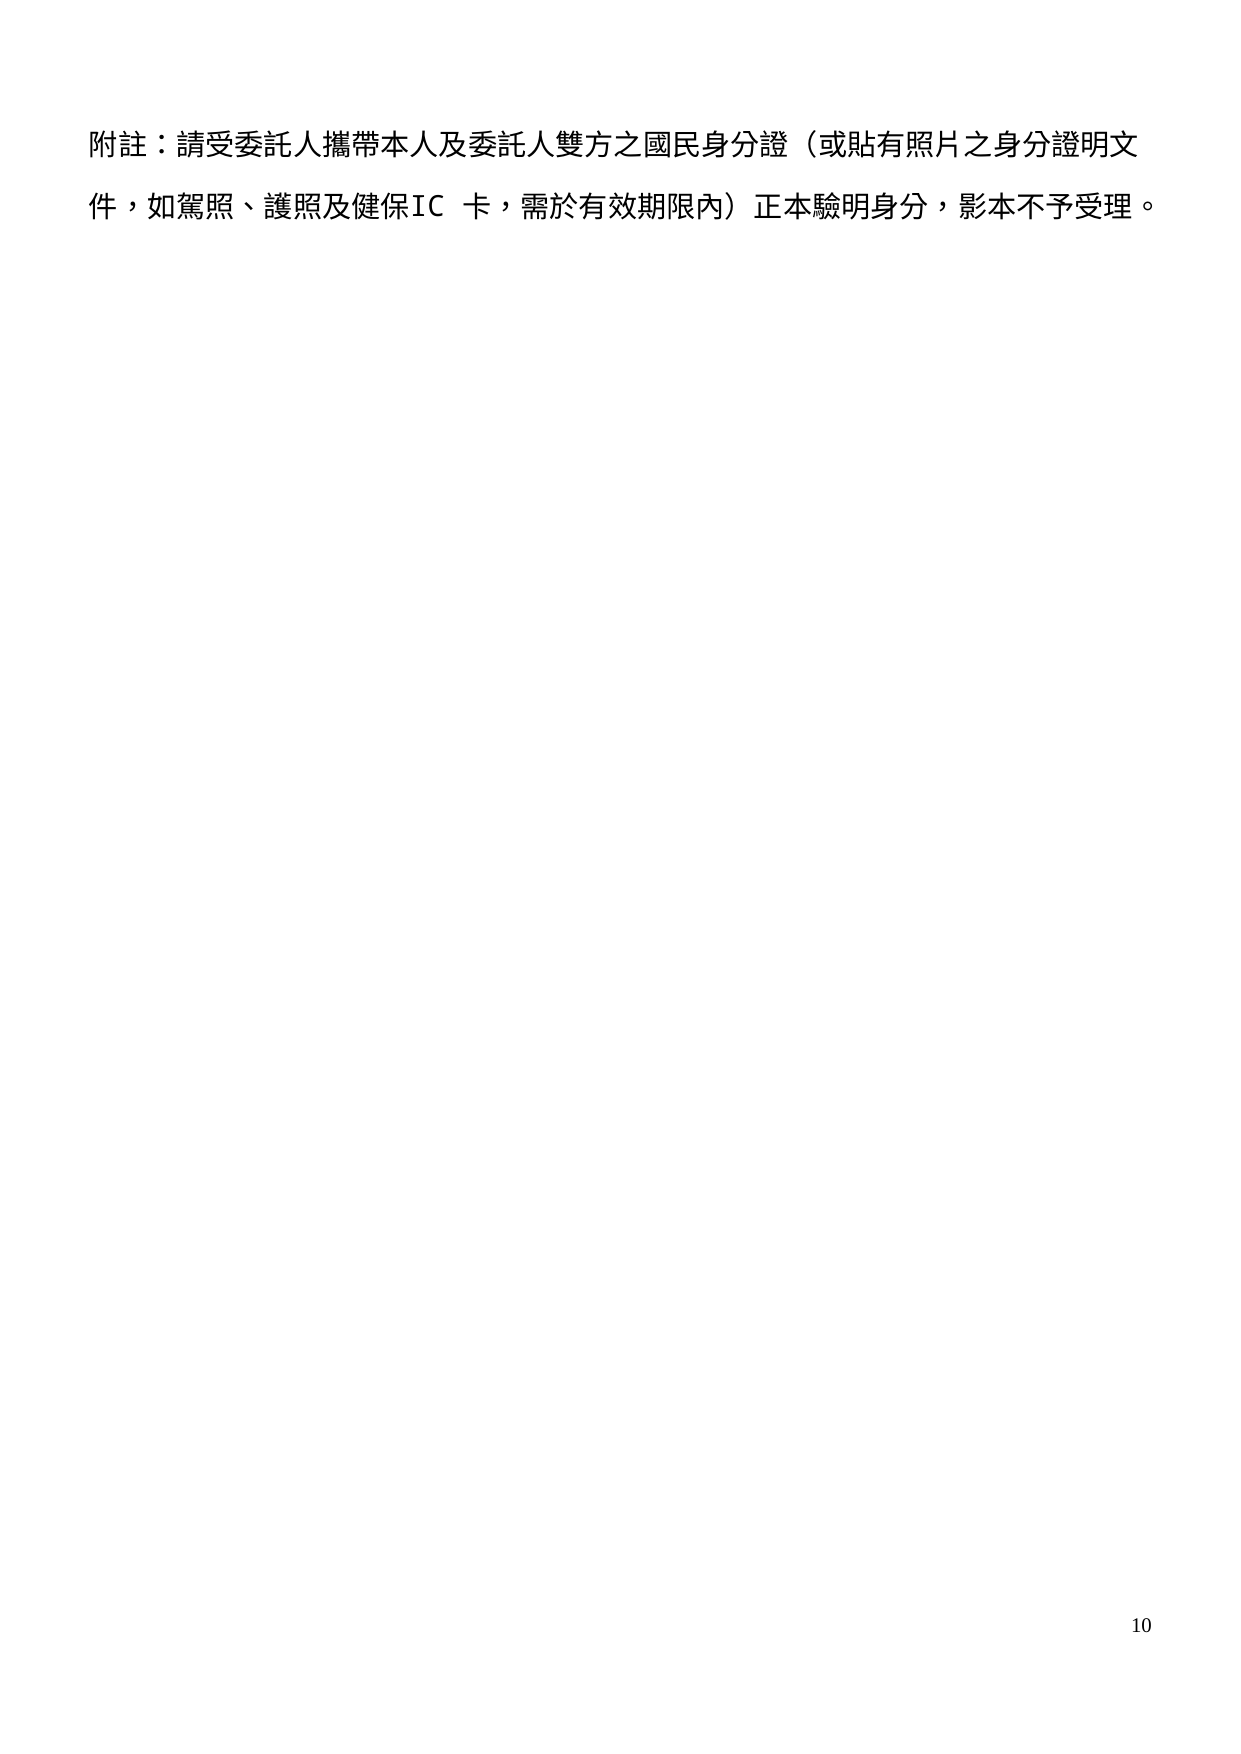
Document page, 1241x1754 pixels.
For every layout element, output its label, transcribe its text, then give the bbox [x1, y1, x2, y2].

text 附註：請受委託人攜帶本人及委託人雙方之國民身分證（或貼有照片之身分證明文件，如駕照、護照及健保IC 卡，需於有效期限內）正本驗明身分，影本不予受理。 [89, 101, 1152, 226]
